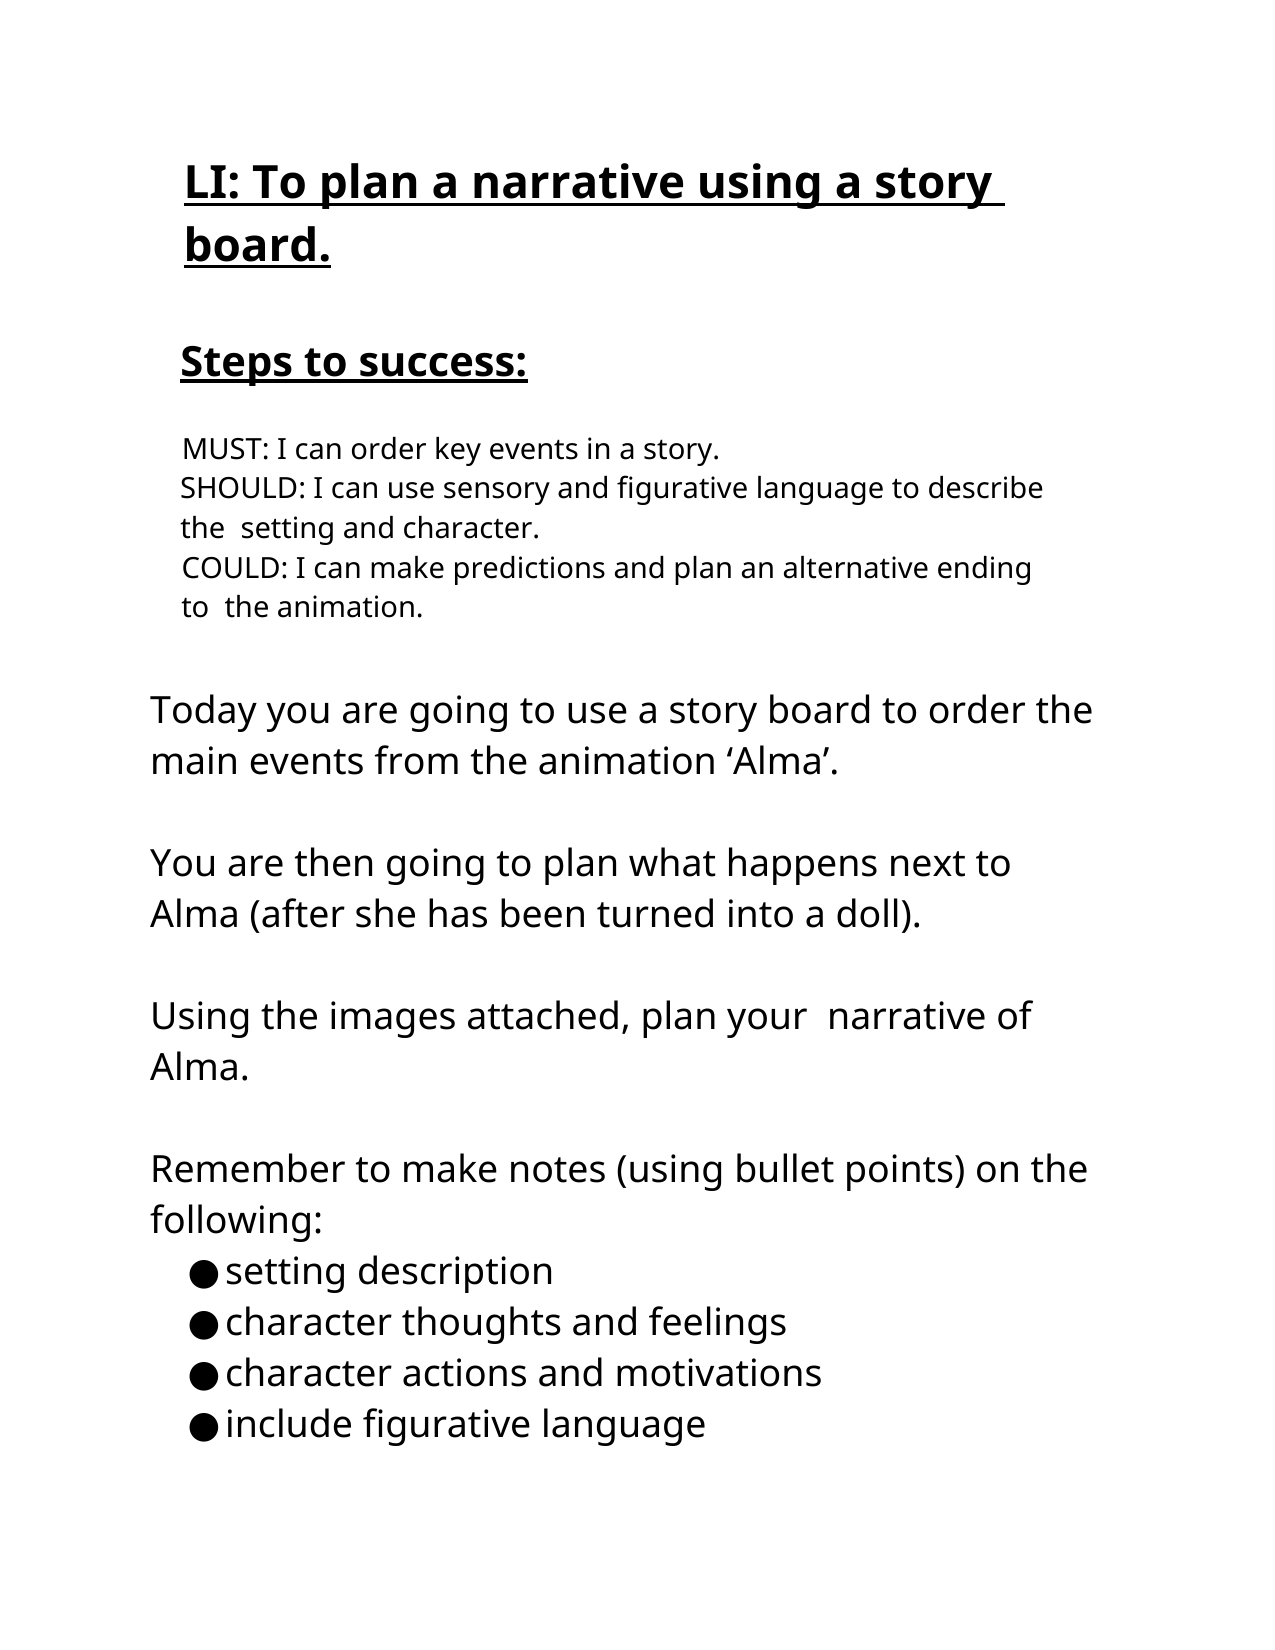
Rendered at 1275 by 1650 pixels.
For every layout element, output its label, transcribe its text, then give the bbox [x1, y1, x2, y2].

list character thoughts and feelings [187, 1296, 1125, 1347]
list include figurative language [187, 1398, 1125, 1449]
text MUST: I can order key events in a story. [182, 428, 1125, 468]
text SHOULD: I can use sensory and figurative language to describe the setting and character. [180, 468, 1085, 547]
list setting description [187, 1245, 1125, 1296]
text Using the images attached, plan your narrative of Alma. [150, 989, 1075, 1092]
text You are then going to plan what happens next to Alma (after she has been turned into a doll). [150, 836, 1040, 938]
text LI: To plan a narrative using a story board. [183, 150, 1125, 275]
list character actions and motivations [187, 1347, 1125, 1398]
text COULD: I can make predictions and plan an alternative ending to the animation. [181, 547, 1067, 626]
text Remember to make notes (using bullet points) on the following: [150, 1143, 1120, 1245]
text Today you are going to use a story board to order the main events from the animation ‘Alma’. [150, 683, 1095, 785]
text Steps to success: [180, 332, 1125, 388]
